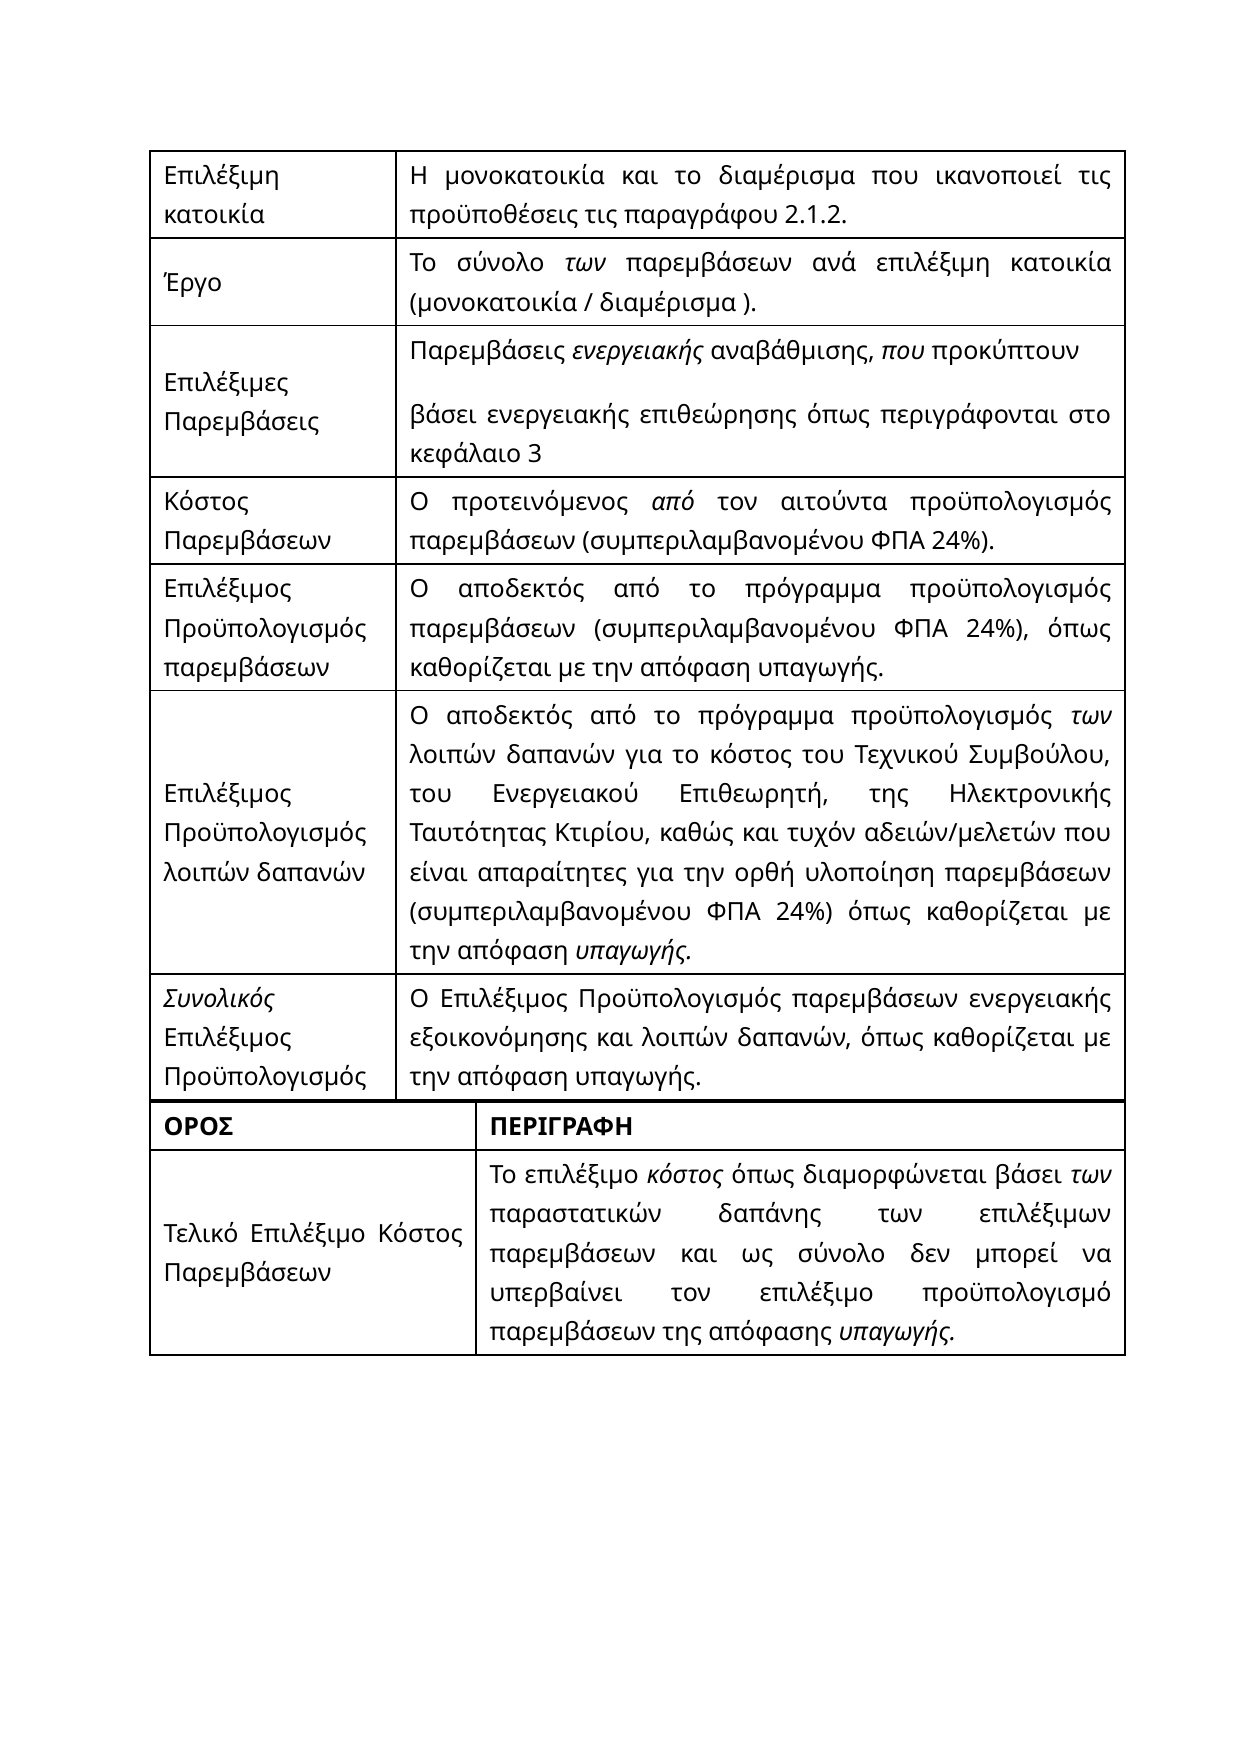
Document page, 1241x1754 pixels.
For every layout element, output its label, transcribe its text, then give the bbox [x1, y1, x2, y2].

table_cell Τελικό Επιλέξιμο Κόστος Παρεμβάσεων [151, 1151, 475, 1354]
table_header ΠΕΡΙΓΡΑΦΗ [477, 1103, 1124, 1149]
table_cell Επιλέξιμος Προϋπολογισμός παρεμβάσεων [151, 565, 395, 690]
table_cell Η μονοκατοικία και το διαμέρισμα που ικανοποιεί τις προϋποθέσεις τις παραγράφου 2.1.2. [397, 152, 1124, 237]
table_cell Το επιλέξιμο κόστος όπως διαμορφώνεται βάσει των παραστατικών δαπάνης των επιλέξιμων παρεμβάσεων και ως σύνολο δεν μπορεί να υπερβαίνει τον επιλέξιμο προϋπολογισμό παρεμβάσεων της απόφασης υπαγωγής. [477, 1151, 1124, 1354]
table_cell Το σύνολο των παρεμβάσεων ανά επιλέξιμη κατοικία (μονοκατοικία / διαμέρισμα ). [397, 239, 1124, 324]
table_cell Παρεμβάσεις ενεργειακής αναβάθμισης, που προκύπτουν βάσει ενεργειακής επιθεώρησης όπως περιγράφονται στο κεφάλαιο 3 [397, 326, 1124, 476]
table_cell Επιλέξιμες Παρεμβάσεις [151, 326, 395, 476]
table_cell Συνολικός Επιλέξιμος Προϋπολογισμός [151, 975, 395, 1099]
table_cell Ο προτεινόμενος από τον αιτούντα προϋπολογισμός παρεμβάσεων (συμπεριλαμβανομένου ΦΠΑ 24%). [397, 478, 1124, 563]
table_cell Ο Επιλέξιμος Προϋπολογισμός παρεμβάσεων ενεργειακής εξοικονόμησης και λοιπών δαπανών, όπως καθορίζεται με την απόφαση υπαγωγής. [397, 975, 1124, 1099]
table_header ΟΡΟΣ [151, 1103, 475, 1149]
table_cell Κόστος Παρεμβάσεων [151, 478, 395, 563]
table_cell Ο αποδεκτός από το πρόγραμμα προϋπολογισμός παρεμβάσεων (συμπεριλαμβανομένου ΦΠΑ 24%), όπως καθορίζεται με την απόφαση υπαγωγής. [397, 565, 1124, 690]
table_cell Επιλέξιμη κατοικία [151, 152, 395, 237]
table_cell Ο αποδεκτός από το πρόγραμμα προϋπολογισμός των λοιπών δαπανών για το κόστος του Τεχνικού Συμβούλου, του Ενεργειακού Επιθεωρητή, της Ηλεκτρονικής Ταυτότητας Κτιρίου, καθώς και τυχόν αδειών/μελετών που είναι απαραίτητες για την ορθή υλοποίηση παρεμβάσεων (συμπεριλαμβανομένου ΦΠΑ 24%) όπως καθορίζεται με την απόφαση υπαγωγής. [397, 691, 1124, 973]
table_cell Επιλέξιμος Προϋπολογισμός λοιπών δαπανών [151, 691, 395, 973]
table_cell Έργο [151, 239, 395, 324]
